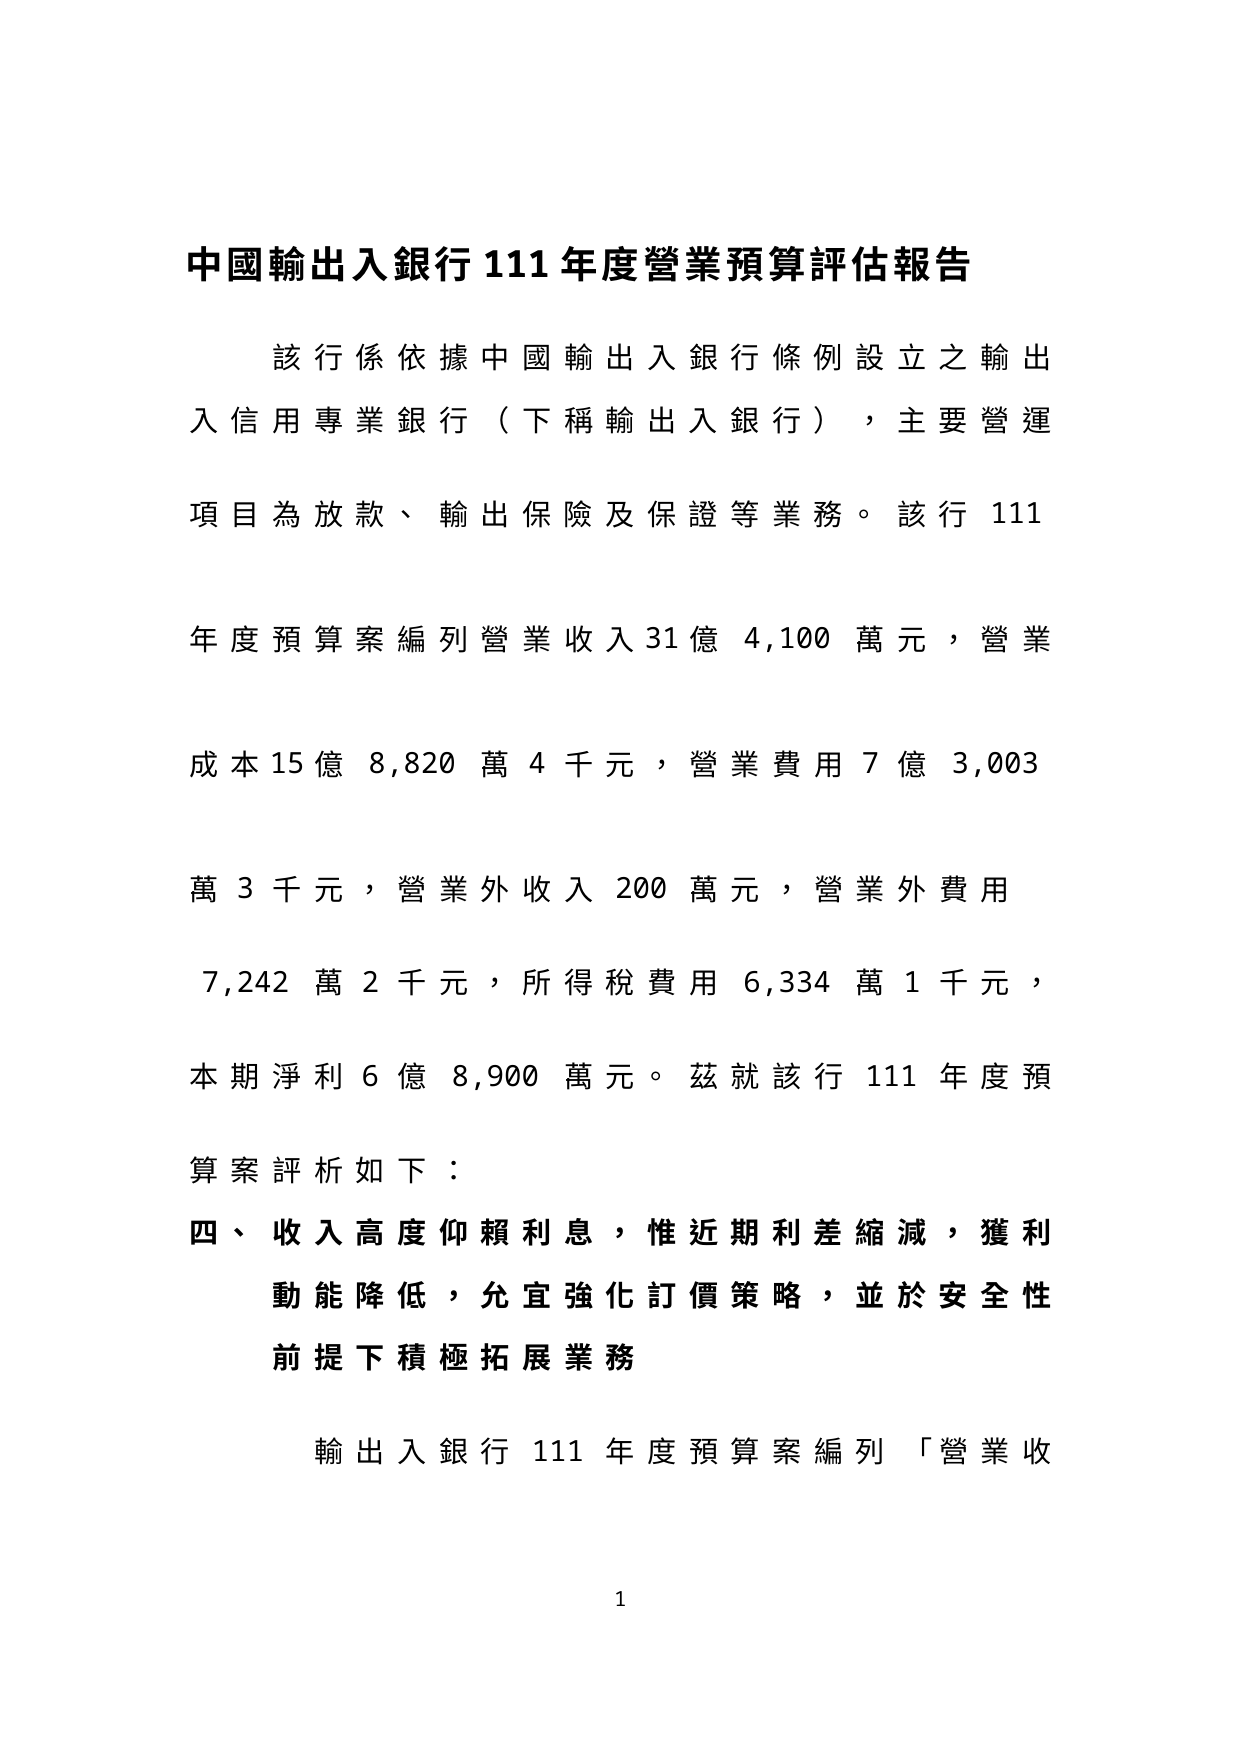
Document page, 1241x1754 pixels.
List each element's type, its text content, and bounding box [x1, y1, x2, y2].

text 該行係依據中國輸出入銀行條例設立之輸出入信用專業銀行（下稱輸出入銀行），主要營運項目為放款、輸出保險及保證等業務。該行111年度預算案編列營業收入31億4,100萬元，營業成本15億8,820萬4千元，營業費用7億3,003萬3千元，營業外收入200萬元，營業外費用7,242萬2千元，所得稅費用6,334萬1千元，本期淨利6億8,900萬元。茲就該行111年度預算案評析如下： [183, 314, 1058, 1189]
text 中國輸出入銀行111年度營業預算評估報告 [183, 189, 1058, 314]
text 輸出入銀行111年度預算案編列「營業收 [242, 1377, 1058, 1502]
text 四、收入高度仰賴利息，惟近期利差縮減，獲利動能降低，允宜強化訂價策略，並於安全性前提下積極拓展業務 [183, 1189, 1058, 1377]
